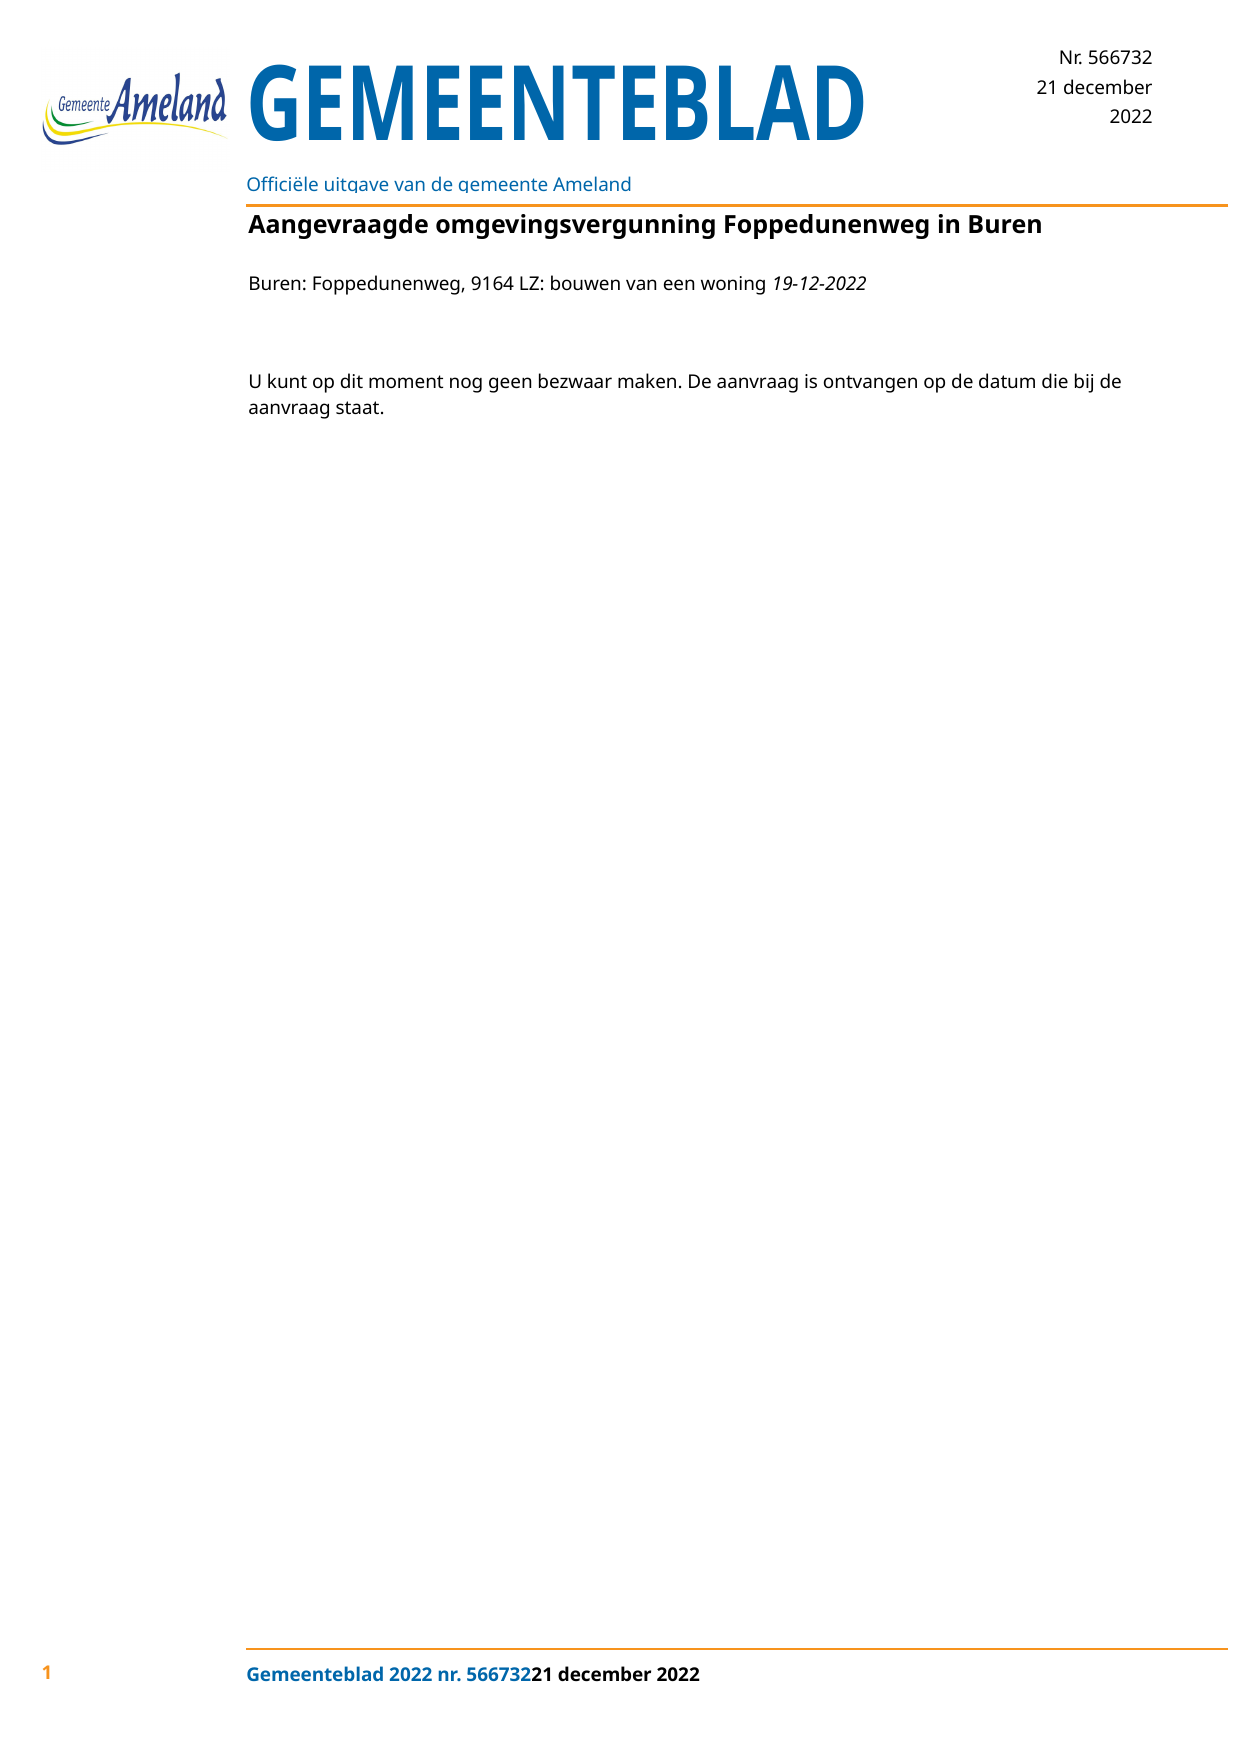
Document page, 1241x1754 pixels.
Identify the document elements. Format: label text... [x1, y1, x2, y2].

picture [41, 47, 231, 172]
text U kunt op dit moment nog geen bezwaar maken. De aanvraag is ontvangen op de datum die bij de aanvraag staat. [248, 368, 1152, 420]
text Buren: Foppedunenweg, 9164 LZ: bouwen van een woning 19-12-2022 [248, 270, 1152, 296]
text Aangevraagde omgevingsvergunning Foppedunenweg in Buren [248, 207, 1152, 241]
